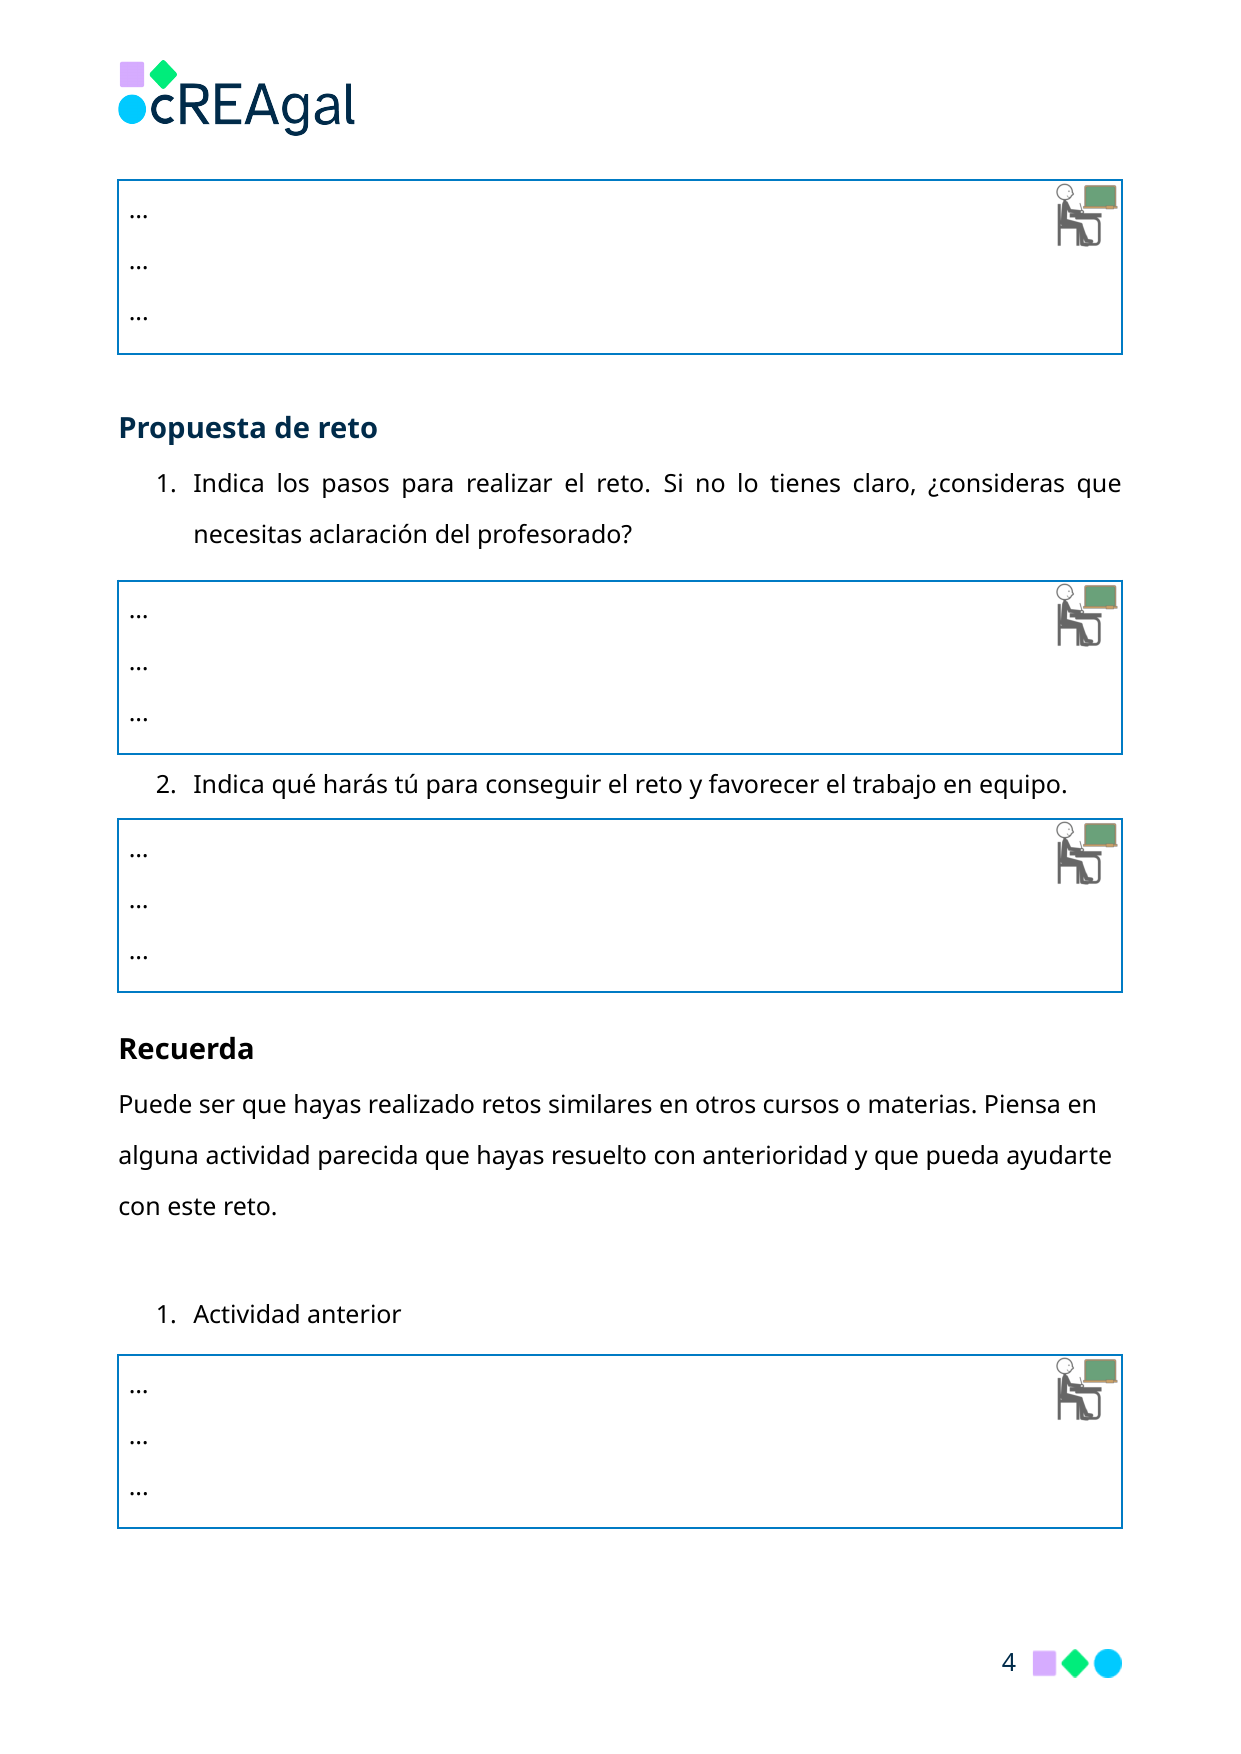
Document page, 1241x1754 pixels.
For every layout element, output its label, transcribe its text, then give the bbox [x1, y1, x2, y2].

picture [1032, 1649, 1105, 1678]
text Puede ser que hayas realizado retos similares en otros cursos o materias. Piensa en alguna actividad parecida que hayas resuelto con anterioridad y que pueda ayudarte con este reto. [118, 1087, 1122, 1223]
subtitle Recuerda [118, 1029, 1122, 1068]
list Actividad anterior [156, 1297, 1122, 1331]
subtitle Propuesta de reto [118, 408, 1122, 447]
picture [1112, 1649, 1122, 1660]
list Indica los pasos para realizar el reto. Si no lo tienes claro, ¿consideras que necesitas aclaración del profesorado? [156, 466, 1122, 551]
picture [118, 60, 355, 136]
picture [1111, 1666, 1122, 1678]
table_header … … ... [119, 582, 1121, 753]
table_header … … ... [119, 820, 1121, 991]
table_header … … ... [119, 1356, 1121, 1527]
table_header … … ... [119, 181, 1121, 352]
list Indica qué harás tú para conseguir el reto y favorecer el trabajo en equipo. [156, 767, 1122, 801]
